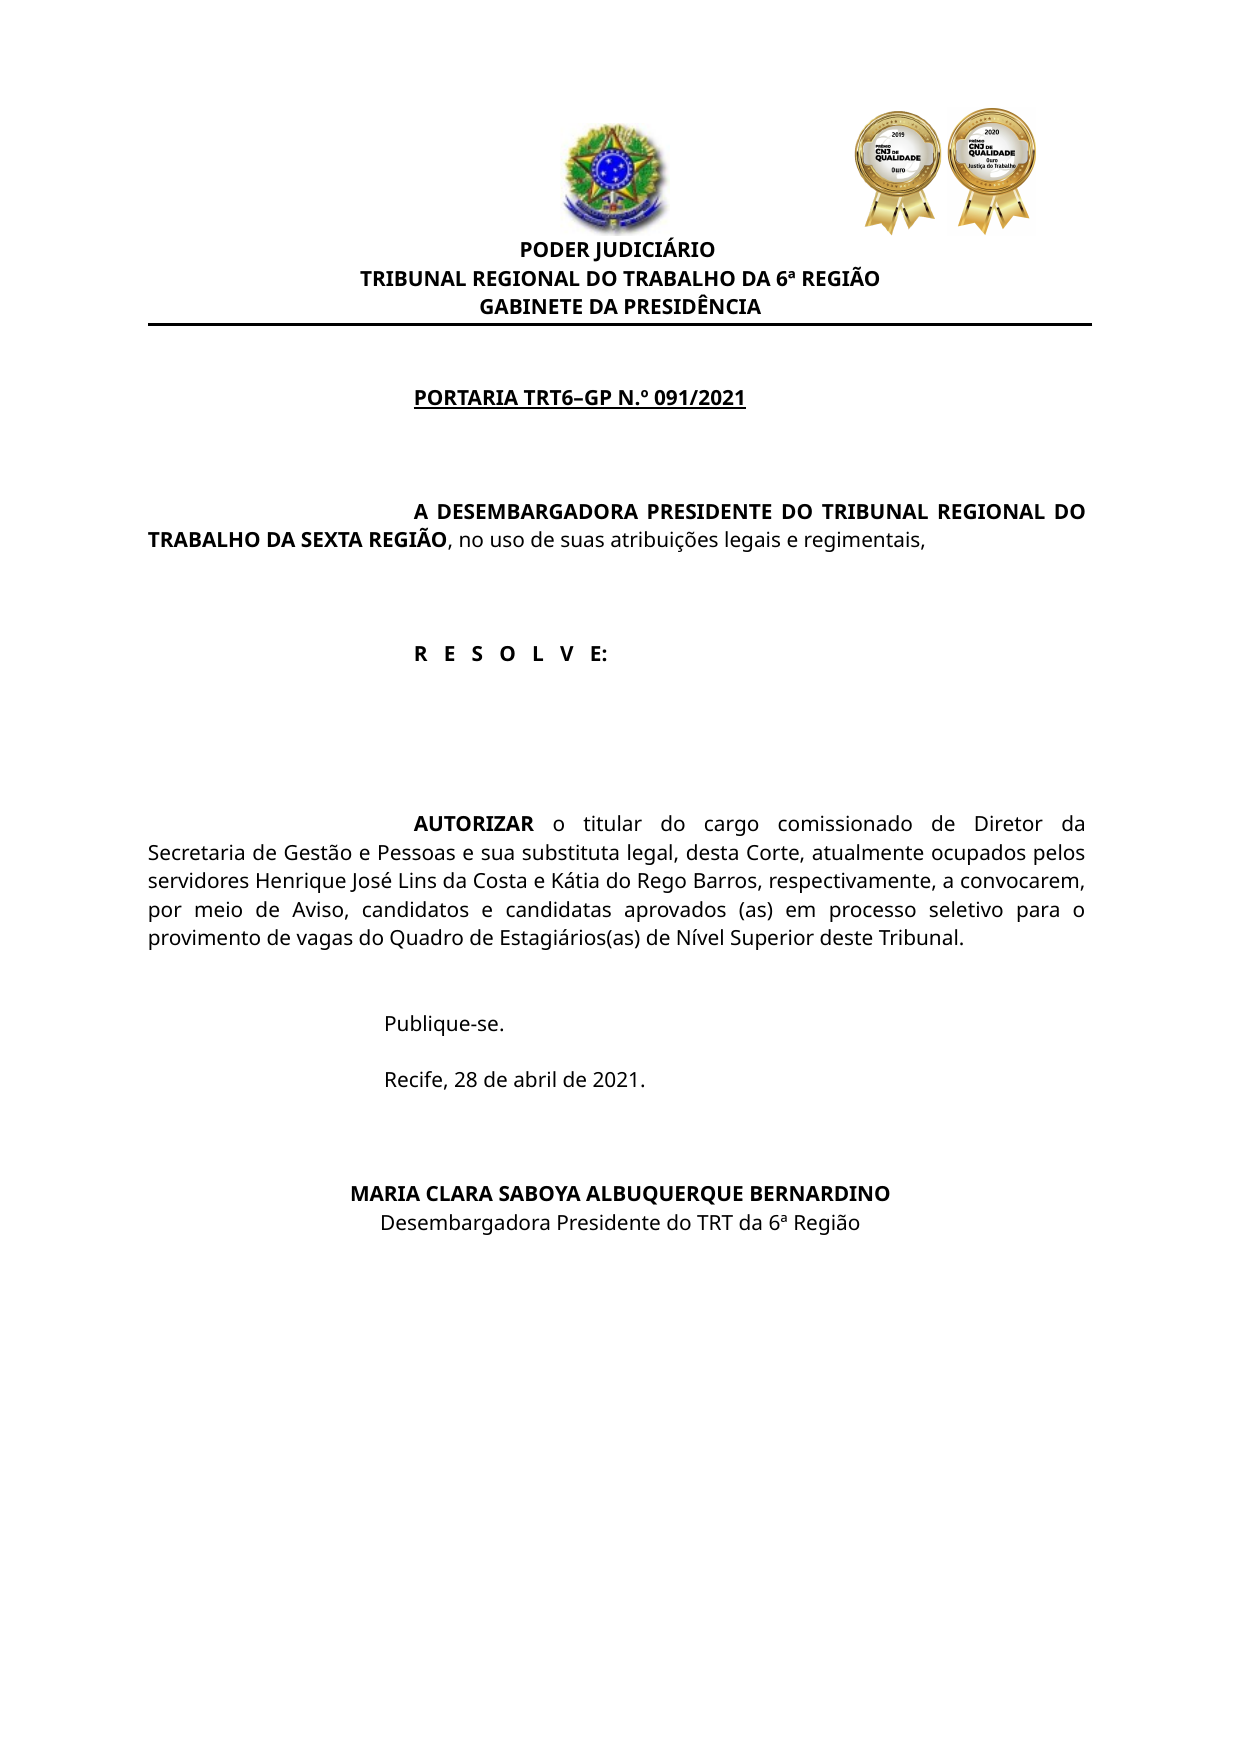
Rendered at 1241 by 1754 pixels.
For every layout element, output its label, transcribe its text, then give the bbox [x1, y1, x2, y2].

text Publique-se. [148, 1009, 1092, 1037]
text R E S O L V E: [148, 639, 1087, 667]
text TRIBUNAL REGIONAL DO TRABALHO DA 6ª REGIÃO [148, 264, 1092, 292]
text PODER JUDICIÁRIO [148, 236, 1092, 264]
text A DESEMBARGADORA PRESIDENTE DO TRIBUNAL REGIONAL DO TRABALHO DA SEXTA REGIÃO, no uso de suas atribuições legais e regimentais, [148, 497, 1087, 554]
picture [854, 110, 942, 236]
text GABINETE DA PRESIDÊNCIA [148, 292, 1092, 323]
picture [560, 123, 670, 236]
text Desembargadora Presidente do TRT da 6ª Região [148, 1208, 1092, 1236]
text AUTORIZAR o titular do cargo comissionado de Diretor da Secretaria de Gestão e Pessoas e sua substituta legal, desta Corte, atualmente ocupados pelos servidores Henrique José Lins da Costa e Kátia do Rego Barros, respectivamente, a convocarem, por meio de Aviso, candidatos e candidatas aprovados (as) em processo seletivo para o provimento de vagas do Quadro de Estagiários(as) de Nível Superior deste Tribunal. [148, 809, 1087, 952]
text Recife, 28 de abril de 2021. [148, 1066, 1092, 1094]
text MARIA CLARA SABOYA ALBUQUERQUE BERNARDINO [148, 1179, 1092, 1208]
picture [947, 107, 1037, 236]
subtitle PORTARIA TRT6–GP N.º 091/2021 [148, 383, 1092, 411]
